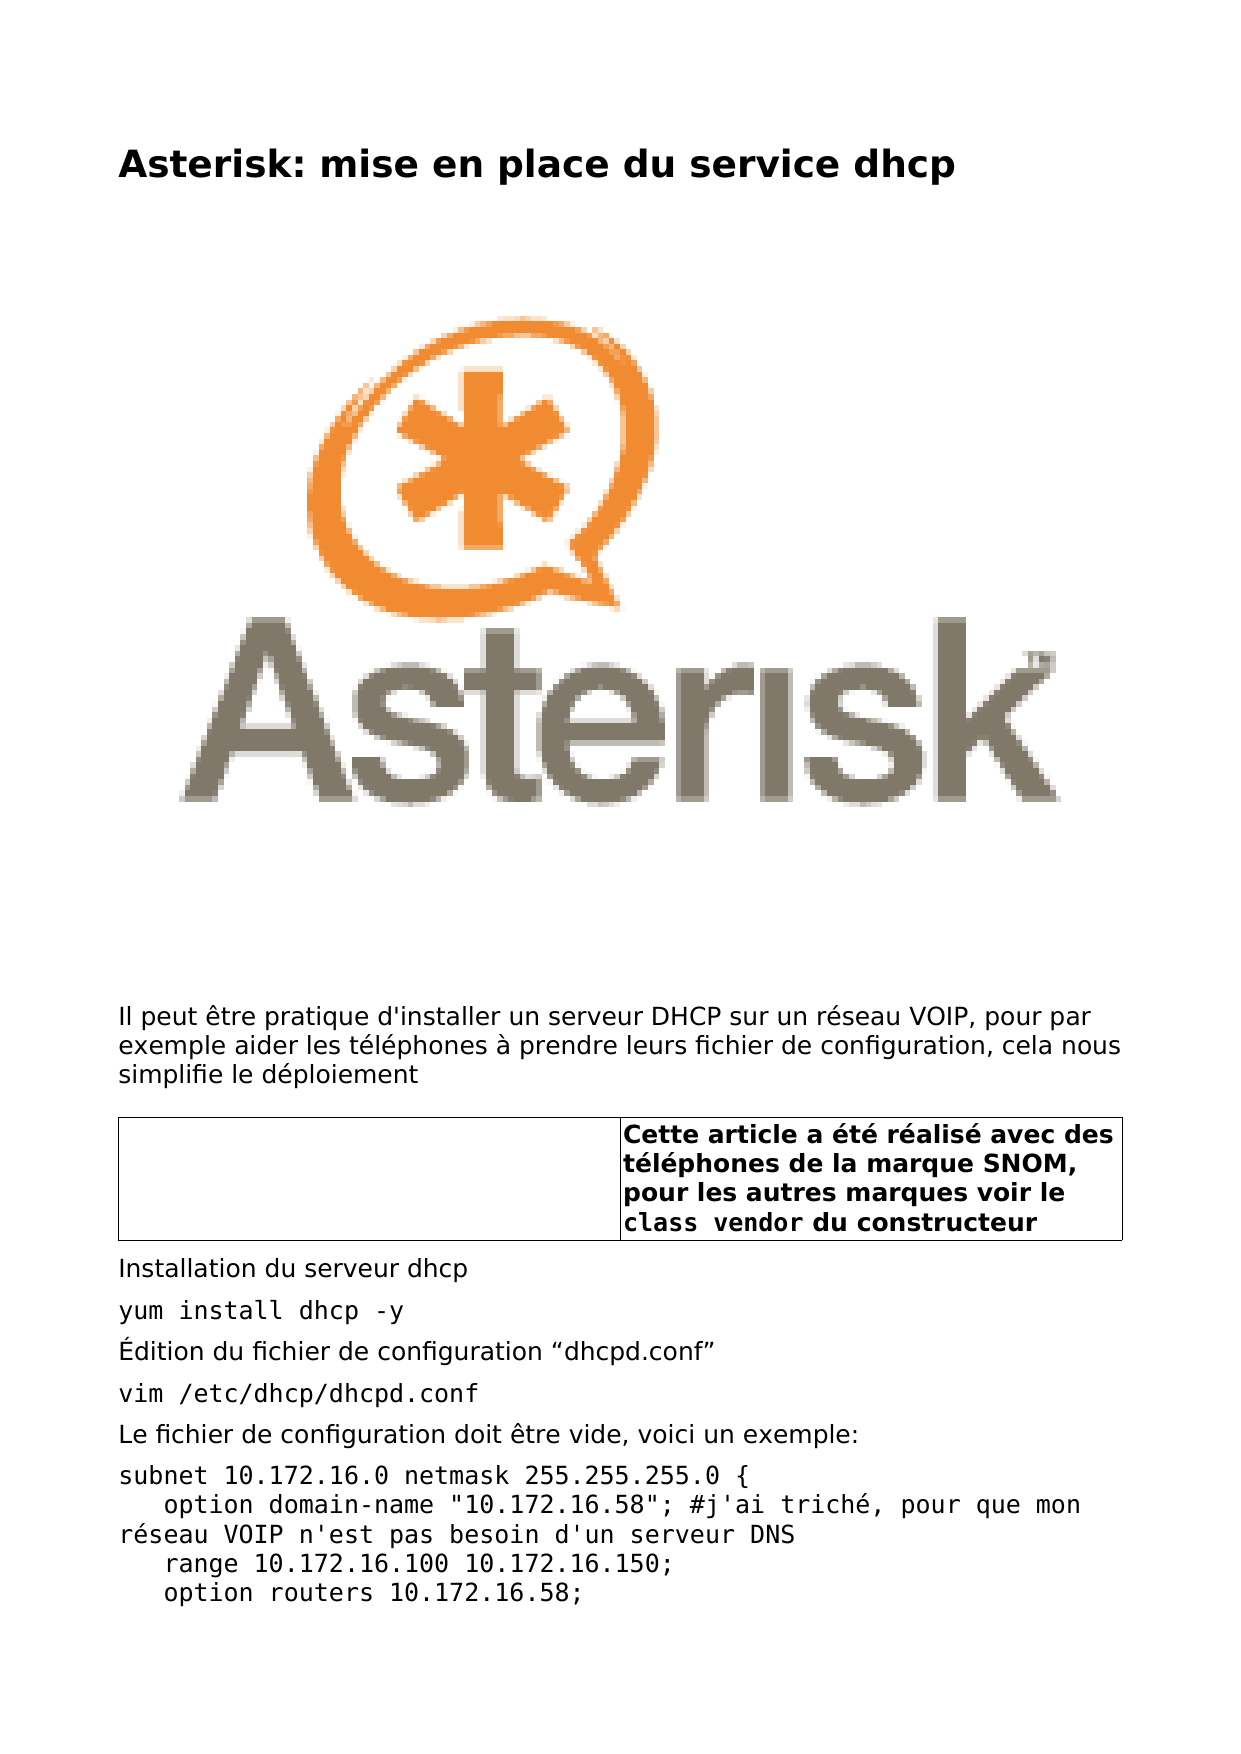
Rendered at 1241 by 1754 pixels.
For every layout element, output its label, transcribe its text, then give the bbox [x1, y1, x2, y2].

picture [118, 199, 1123, 1003]
text Il peut être pratique d'installer un serveur DHCP sur un réseau VOIP, pour par exemple aider les téléphones à prendre leurs fichier de configuration, cela nous simplifie le déploiement [118, 1003, 1122, 1090]
text Installation du serveur dhcp [118, 1255, 1122, 1284]
text yum install dhcp -y [118, 1296, 1122, 1326]
subtitle Asterisk: mise en place du service dhcp [118, 143, 1122, 187]
text Édition du fichier de configuration “dhcpd.conf” [118, 1337, 1122, 1366]
text Le fichier de configuration doit être vide, voici un exemple: [118, 1420, 1122, 1449]
table_header [119, 1118, 620, 1240]
text subnet 10.172.16.0 netmask 255.255.255.0 { option domain-name "10.172.16.58"; #j'ai triché, pour que mon réseau VOIP n'est pas besoin d'un serveur DNS range 10.172.16.100 10.172.16.150; option routers 10.172.16.58; [118, 1462, 1122, 1607]
table_header Cette article a été réalisé avec des téléphones de la marque SNOM, pour les autres marques voir le class vendor du constructeur [621, 1118, 1122, 1240]
text vim /etc/dhcp/dhcpd.conf [118, 1379, 1122, 1408]
